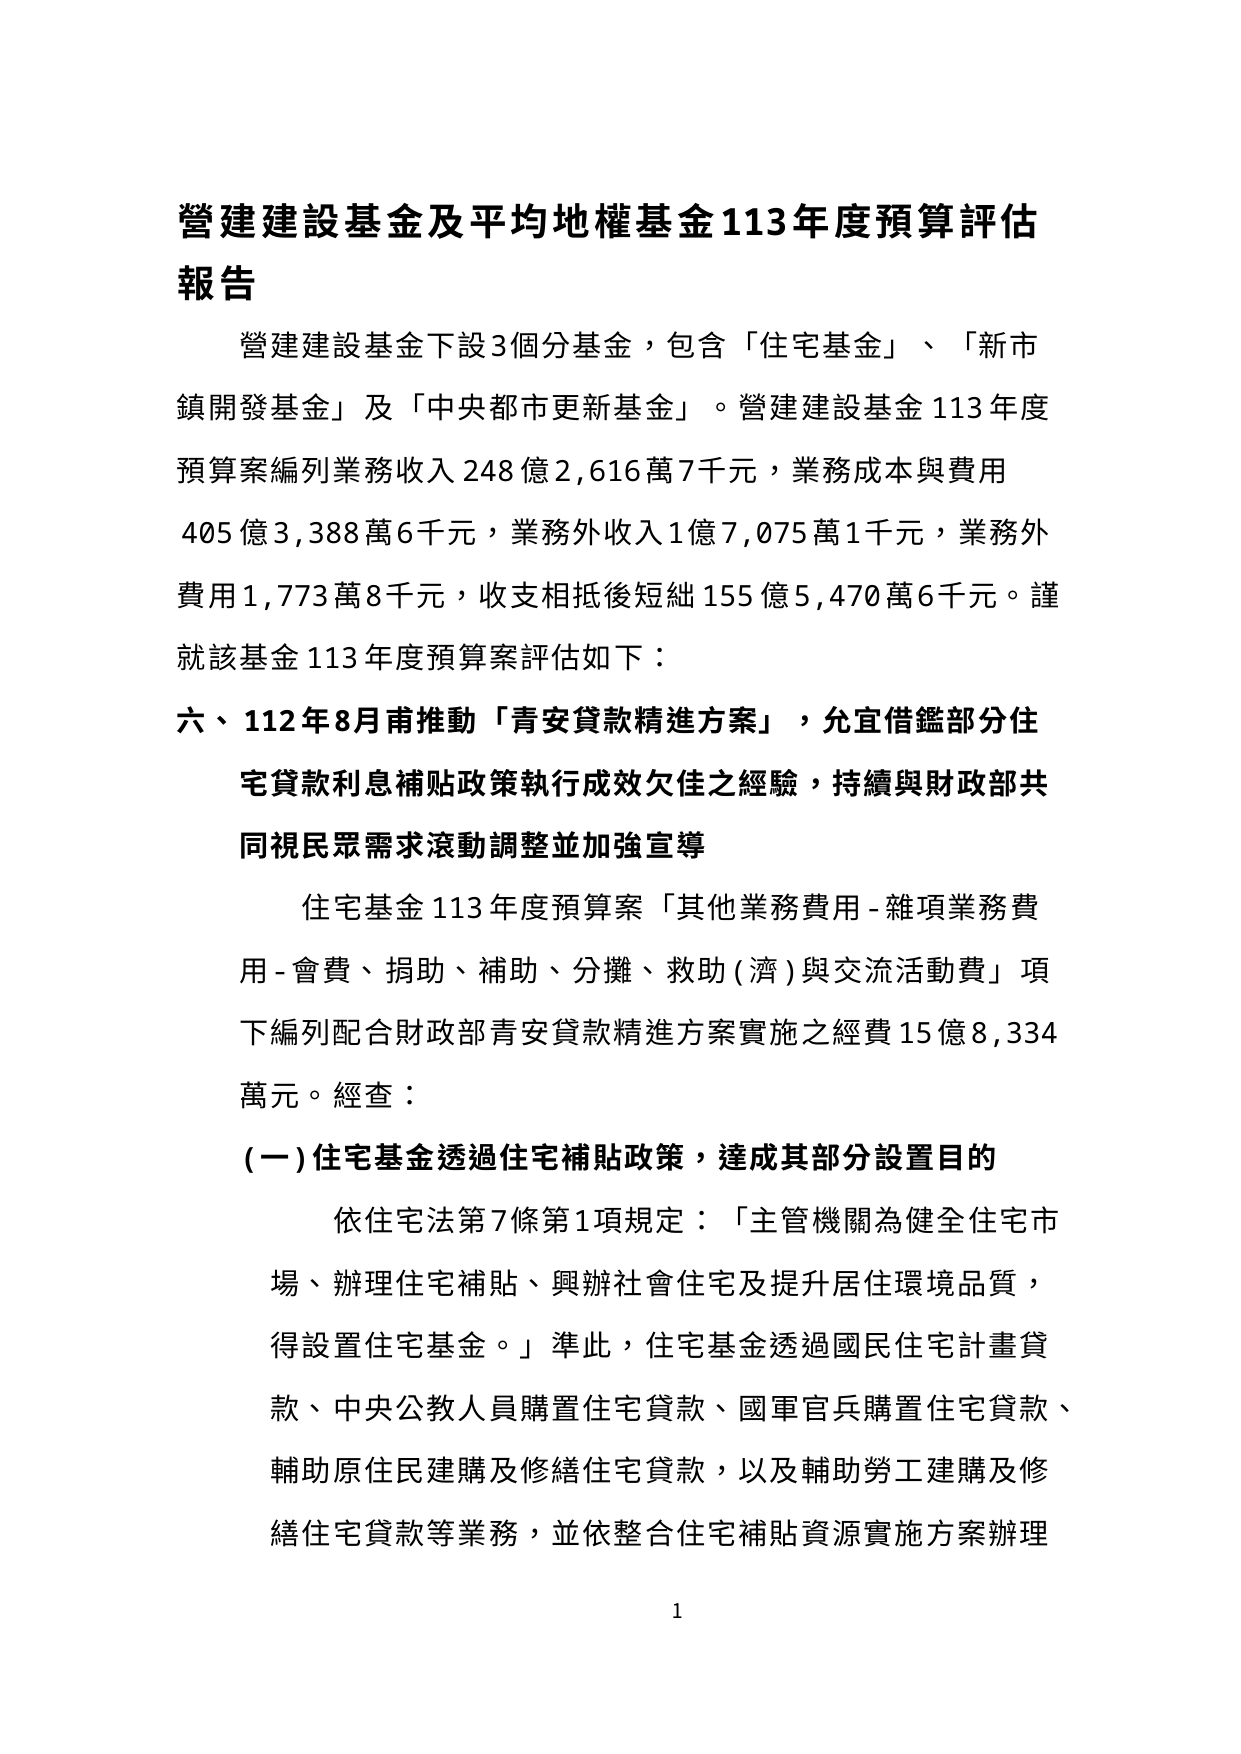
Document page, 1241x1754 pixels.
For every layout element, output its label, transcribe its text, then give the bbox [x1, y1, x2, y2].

text (一)住宅基金透過住宅補貼政策，達成其部分設置目的 [234, 1115, 1061, 1177]
text 營建建設基金及平均地權基金113年度預算評估報告 [176, 177, 1061, 302]
text 營建建設基金下設3個分基金，包含「住宅基金」、「新市鎮開發基金」及「中央都市更新基金」。營建建設基金113年度預算案編列業務收入248億2,616萬7千元，業務成本與費用405億3,388萬6千元，業務外收入1億7,075萬1千元，業務外費用1,773萬8千元，收支相抵後短絀155億5,470萬6千元。謹就該基金113年度預算案評估如下： [176, 302, 1061, 677]
text 依住宅法第7條第1項規定：「主管機關為健全住宅市場、辦理住宅補貼、興辦社會住宅及提升居住環境品質，得設置住宅基金。」準此，住宅基金透過國民住宅計畫貸款、中央公教人員購置住宅貸款、國軍官兵購置住宅貸款、輔助原住民建購及修繕住宅貸款，以及輔助勞工建購及修繕住宅貸款等業務，並依整合住宅補貼資源實施方案辦理購置、修繕住宅貸款利息補貼暨租金補貼等措施，達成其部分設置目的。 [264, 1177, 1061, 1552]
text 住宅基金113年度預算案「其他業務費用-雜項業務費用-會費、捐助、補助、分攤、救助(濟)與交流活動費」項下編列配合財政部青安貸款精進方案實施之經費15億8,334萬元。經查： [234, 865, 1061, 1115]
text 六、112年8月甫推動「青安貸款精進方案」，允宜借鑑部分住宅貸款利息補贴政策執行成效欠佳之經驗，持續與財政部共同視民眾需求滾動調整並加強宣導 [176, 677, 1061, 865]
